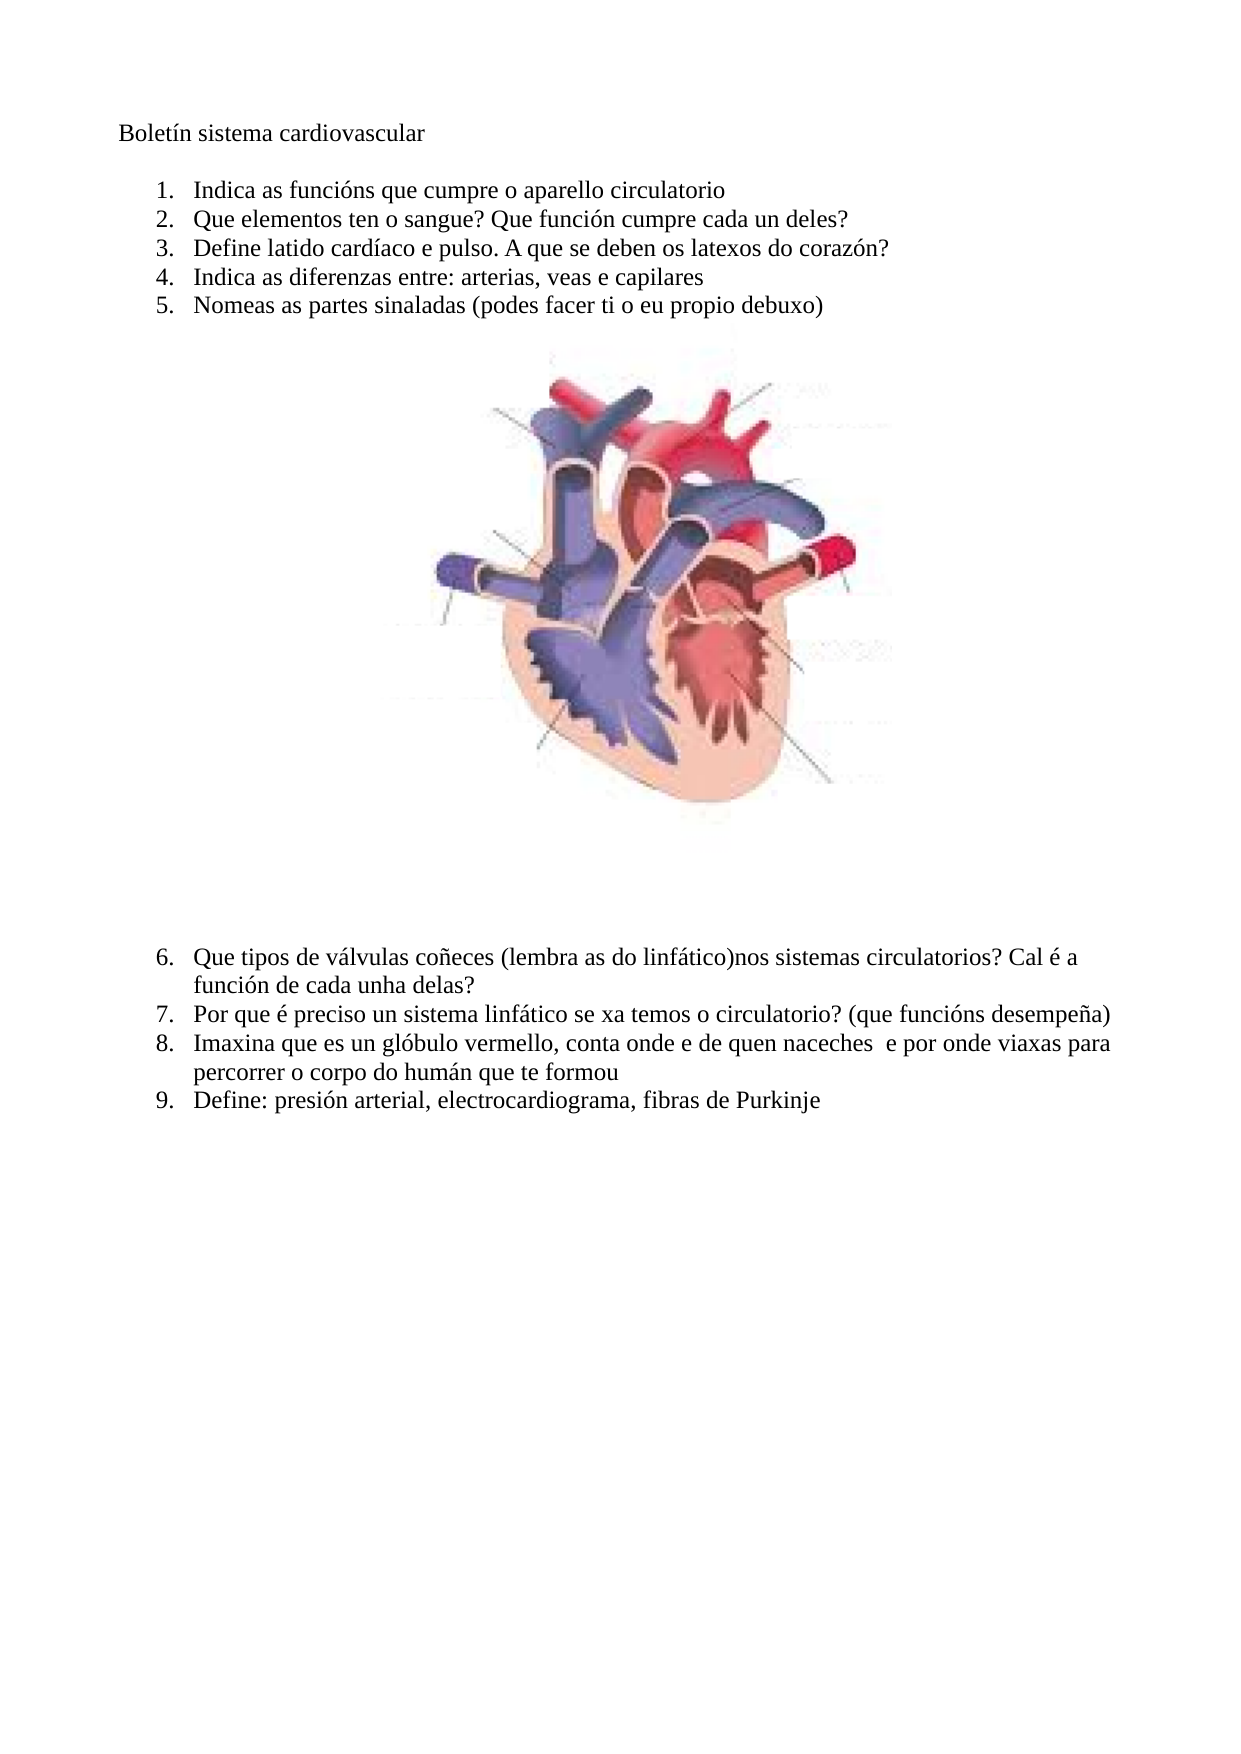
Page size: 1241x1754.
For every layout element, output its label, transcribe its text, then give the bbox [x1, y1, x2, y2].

text Boletín sistema cardiovascular [118, 118, 1122, 147]
list Define: presión arterial, electrocardiograma, fibras de Purkinje [156, 1085, 1122, 1114]
picture [348, 319, 892, 856]
list Indica as diferenzas entre: arterias, veas e capilares [156, 262, 1122, 291]
list Que elementos ten o sangue? Que función cumpre cada un deles? [156, 204, 1122, 233]
list Nomeas as partes sinaladas (podes facer ti o eu propio debuxo) [156, 291, 1122, 319]
list Define latido cardíaco e pulso. A que se deben os latexos do corazón? [156, 233, 1122, 262]
list Por que é preciso un sistema linfático se xa temos o circulatorio? (que funcións desempeña) [156, 999, 1122, 1028]
list Que tipos de válvulas coñeces (lembra as do linfático)nos sistemas circulatorios? Cal é a función de cada unha delas? [156, 942, 1122, 999]
list Imaxina que es un glóbulo vermello, conta onde e de quen naceches e por onde viaxas para percorrer o corpo do humán que te formou [156, 1028, 1122, 1085]
list Indica as funcións que cumpre o aparello circulatorio [156, 176, 1122, 204]
